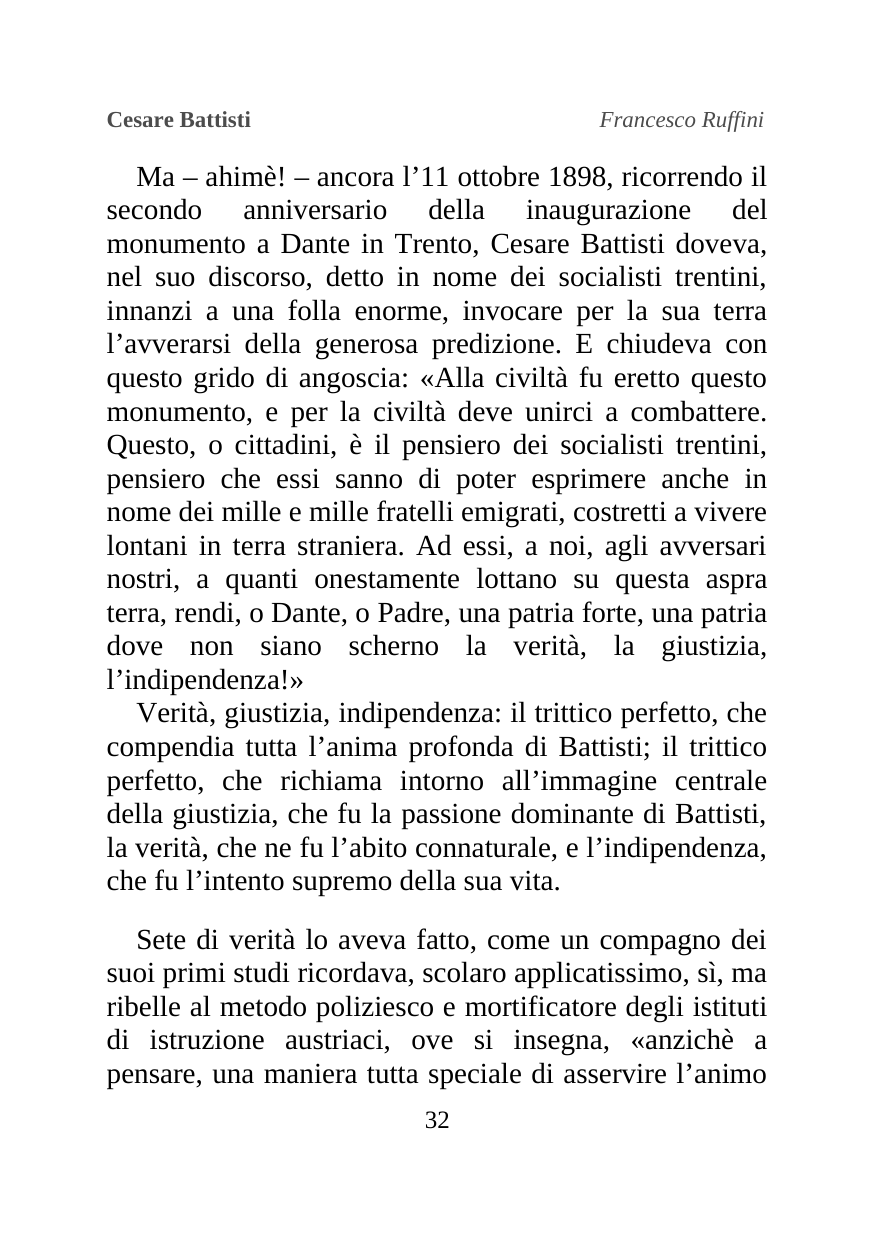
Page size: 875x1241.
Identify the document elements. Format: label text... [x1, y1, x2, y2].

text Ma – ahimè! – ancora l’11 ottobre 1898, ricorrendo il secondo anniversario della inaugurazione del monumento a Dante in Trento, Cesare Battisti doveva, nel suo discorso, detto in nome dei socialisti trentini, innanzi a una folla enorme, invocare per la sua terra l’avverarsi della generosa predizione. E chiudeva con questo grido di angoscia: «Alla civiltà fu eretto questo monumento, e per la civiltà deve unirci a combattere. Questo, o cittadini, è il pensiero dei socialisti trentini, pensiero che essi sanno di poter esprimere anche in nome dei mille e mille fratelli emigrati, costretti a vivere lontani in terra straniera. Ad essi, a noi, agli avversari nostri, a quanti onestamente lottano su questa aspra terra, rendi, o Dante, o Padre, una patria forte, una patria dove non siano scherno la verità, la giustizia, l’indipendenza!» [106, 159, 768, 696]
text Verità, giustizia, indipendenza: il trittico perfetto, che compendia tutta l’anima profonda di Battisti; il trittico perfetto, che richiama intorno all’immagine centrale della giustizia, che fu la passione dominante di Battisti, la verità, che ne fu l’abito connaturale, e l’indipendenza, che fu l’intento supremo della sua vita. [106, 696, 768, 897]
text Sete di verità lo aveva fatto, come un compagno dei suoi primi studi ricordava, scolaro applicatissimo, sì, ma ribelle al metodo poliziesco e mortificatore degli istituti di istruzione austriaci, ove si insegna, «anzichè a pensare, una maniera tutta speciale di asservire l’animo [106, 922, 768, 1089]
